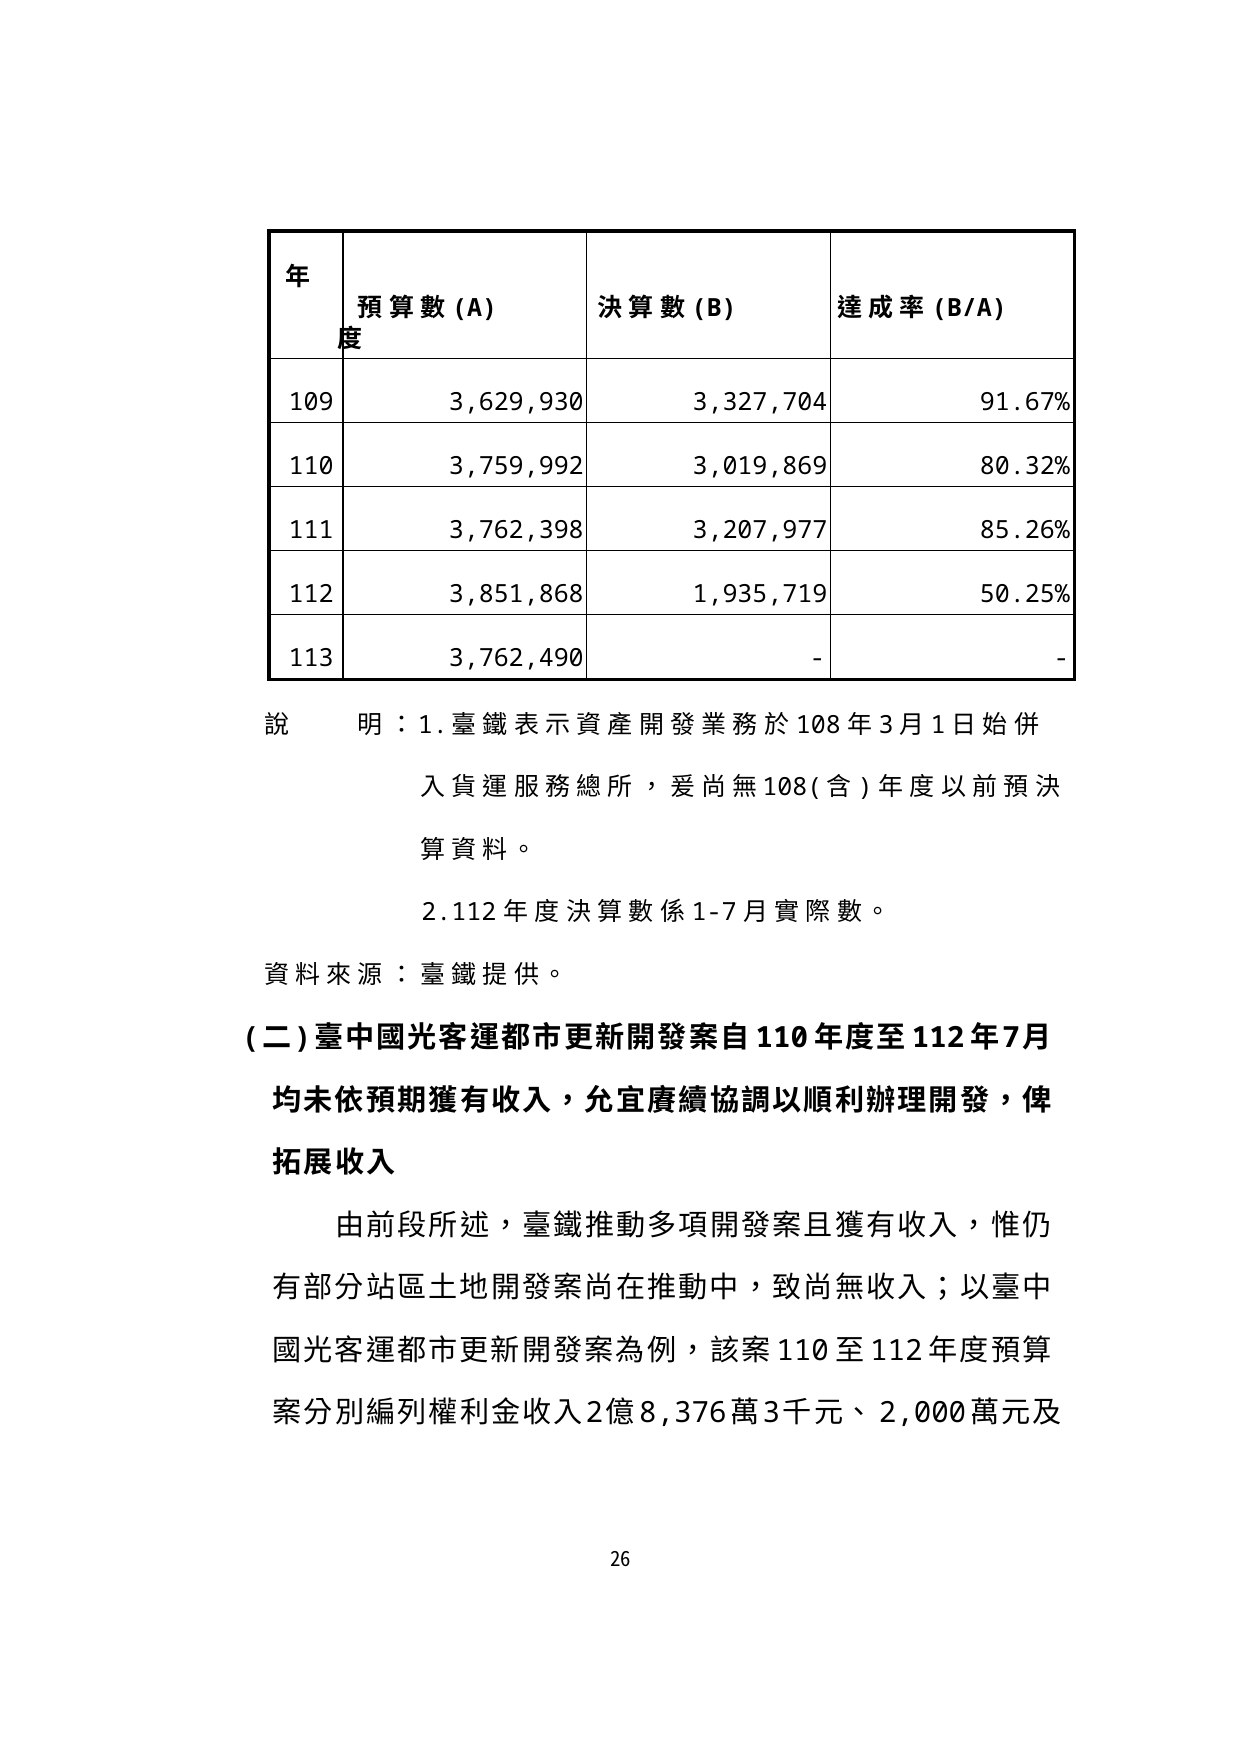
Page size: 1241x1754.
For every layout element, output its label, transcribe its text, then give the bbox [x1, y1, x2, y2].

table_header 年度 [271, 233, 342, 357]
table_cell - [587, 615, 830, 678]
text 2.112年度決算數係1-7月實際數。 [260, 868, 1063, 931]
table_cell 113 [271, 615, 342, 678]
table_cell 85.26% [831, 487, 1073, 549]
text 說 明：1.臺鐵表示資產開發業務於108年3月1日始併入貨運服務總所，爰尚無108(含)年度以前預決算資料。 [260, 681, 1063, 868]
text 由前段所述，臺鐵推動多項開發案且獲有收入，惟仍有部分站區土地開發案尚在推動中，致尚無收入；以臺中國光客運都市更新開發案為例，該案110至112年度預算案分別編列權利金收入2億8,376萬3千元、2,000萬元及3,000萬元，惟截至112年7月底迄無收入，據臺鐵表示，該案基地細部計畫於110年2月1日公告發布實施，並於112年3月30日與臺中市政府交通局就捷運藍線B19站用地達成協議，惟臺中市政府尚未同意都更，故尚無相關收入。至該案113年度預算案賡續編列權利金收入1億8,977萬4千元，詢據臺鐵說明，已於112年8月捐贈臺中市政府中區建國四小段等8筆土地，並函請該府核發都更同意函，爰113年度預計將可啟動招商程序並收取相關權利金收入。基此，該案110至112年度因尚未取得地方政府同意辦理都更，故連續2年7個月之收入預算達成率均為0，允宜賡續與該府協調，俾113年度順利收取權利金收入。 [266, 1181, 1063, 1431]
table_cell 50.25% [831, 551, 1073, 614]
table_cell 91.67% [831, 359, 1073, 421]
table_header 達成率(B/A) [831, 233, 1073, 357]
table_cell 80.32% [831, 423, 1073, 486]
table_cell 110 [271, 423, 342, 486]
text 資料來源：臺鐵提供。 [260, 931, 1063, 993]
table_cell - [831, 615, 1073, 678]
table_cell 112 [271, 551, 342, 614]
text (二)臺中國光客運都市更新開發案自110年度至112年7月均未依預期獲有收入，允宜賡續協調以順利辦理開發，俾拓展收入 [236, 993, 1063, 1181]
table_cell 3,851,868 [344, 551, 586, 614]
table_cell 109 [271, 359, 342, 421]
table_cell 3,019,869 [587, 423, 830, 486]
table_header 預算數(A) [344, 233, 586, 357]
table_cell 3,629,930 [344, 359, 586, 421]
table_cell 3,327,704 [587, 359, 830, 421]
table_cell 3,762,398 [344, 487, 586, 549]
table_cell 1,935,719 [587, 551, 830, 614]
table_header 決算數(B) [587, 233, 830, 357]
table_cell 3,759,992 [344, 423, 586, 486]
table_cell 3,762,490 [344, 615, 586, 678]
table_cell 111 [271, 487, 342, 549]
table_cell 3,207,977 [587, 487, 830, 549]
